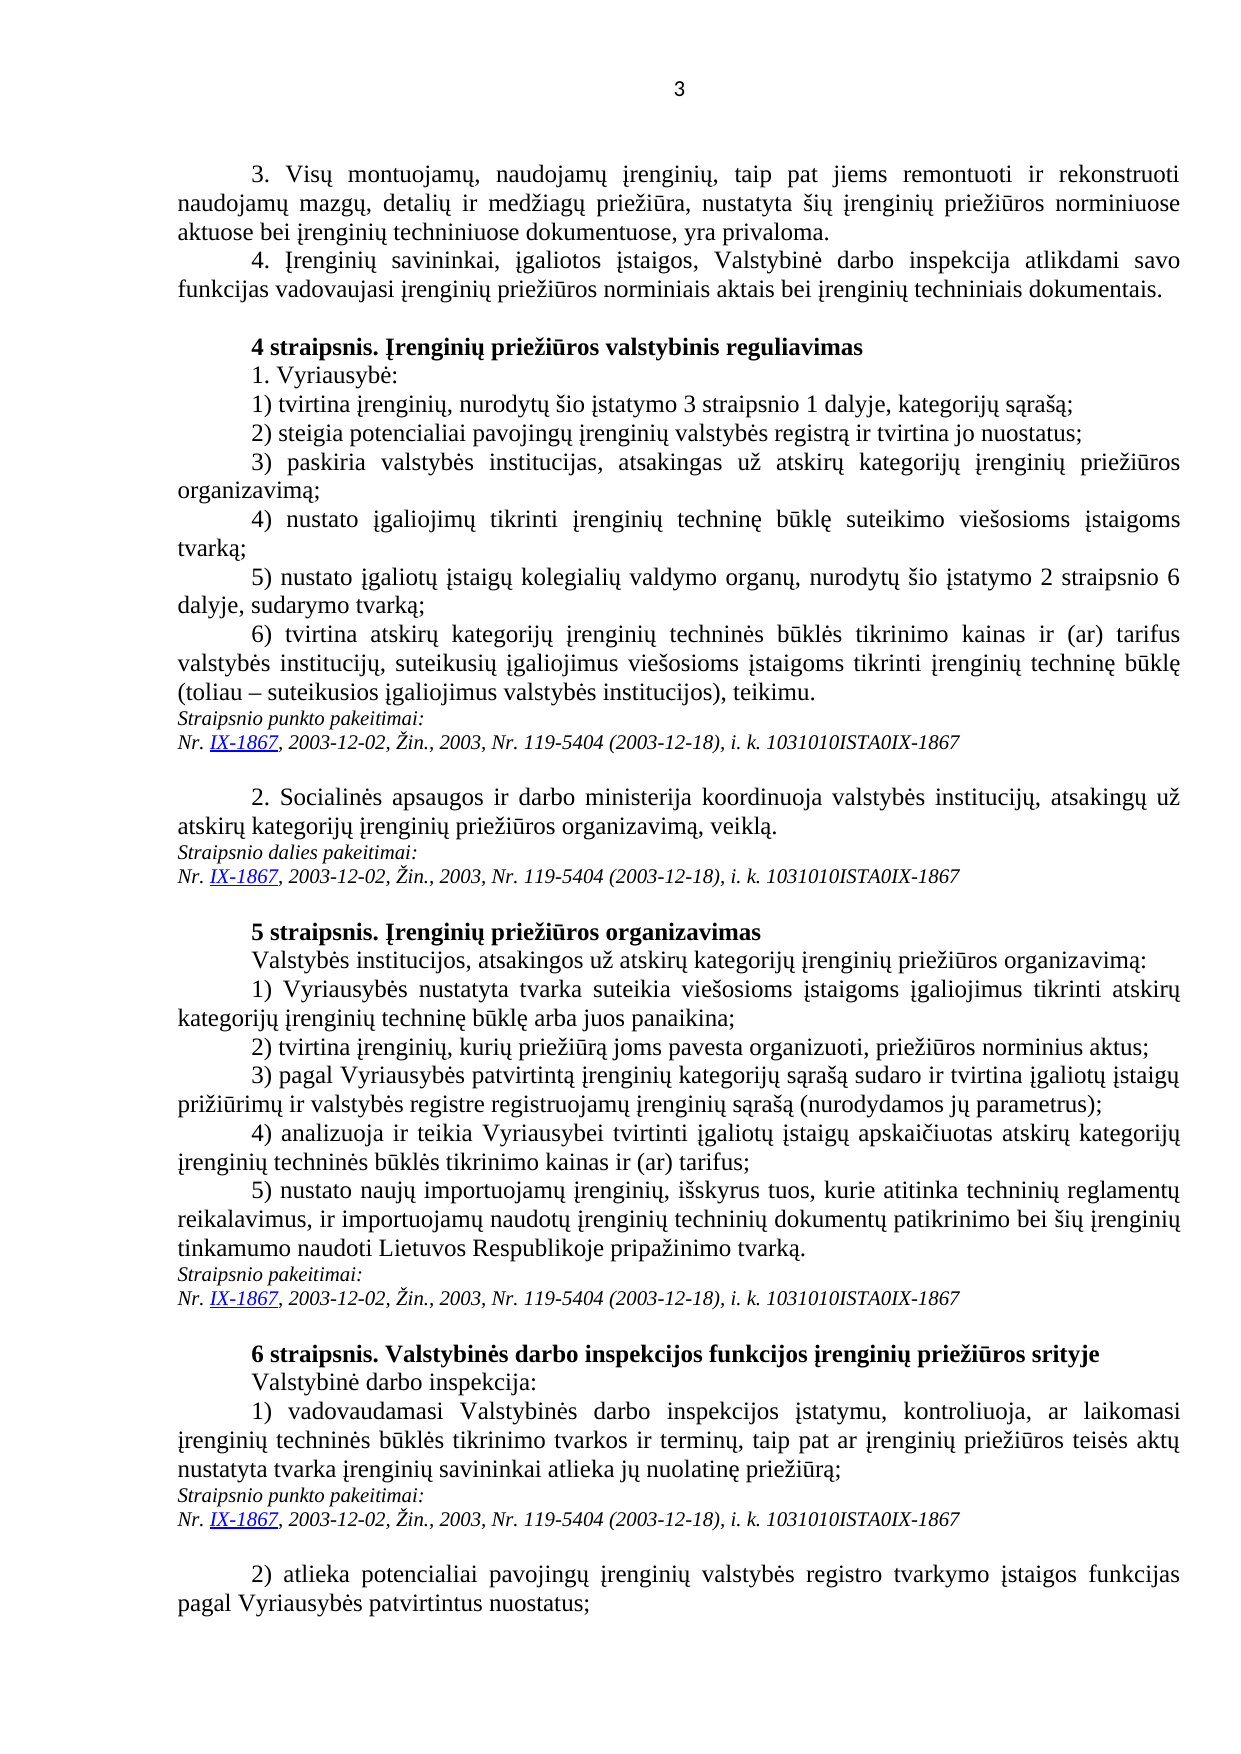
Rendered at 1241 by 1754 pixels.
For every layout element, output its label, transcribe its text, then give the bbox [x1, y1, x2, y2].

text 2) steigia potencialiai pavojingų įrenginių valstybės registrą ir tvirtina jo nuostatus; [177, 418, 1181, 447]
text 4) analizuoja ir teikia Vyriausybei tvirtinti įgaliotų įstaigų apskaičiuotas atskirų kategorijų įrenginių techninės būklės tikrinimo kainas ir (ar) tarifus; [177, 1118, 1181, 1176]
text Straipsnio dalies pakeitimai: [177, 840, 1181, 864]
text 2) atlieka potencialiai pavojingų įrenginių valstybės registro tvarkymo įstaigos funkcijas pagal Vyriausybės patvirtintus nuostatus; [177, 1559, 1181, 1617]
text 3) pagal Vyriausybės patvirtintą įrenginių kategorijų sąrašą sudaro ir tvirtina įgaliotų įstaigų prižiūrimų ir valstybės registre registruojamų įrenginių sąrašą (nurodydamos jų parametrus); [177, 1061, 1181, 1118]
text 4. Įrenginių savininkai, įgaliotos įstaigos, Valstybinė darbo inspekcija atlikdami savo funkcijas vadovaujasi įrenginių priežiūros norminiais aktais bei įrenginių techniniais dokumentais. [177, 246, 1181, 303]
text 1) tvirtina įrenginių, nurodytų šio įstatymo 3 straipsnio 1 dalyje, kategorijų sąrašą; [177, 389, 1181, 418]
text 4) nustato įgaliojimų tikrinti įrenginių techninę būklę suteikimo viešosioms įstaigoms tvarką; [177, 504, 1181, 562]
text Nr. IX-1867, 2003-12-02, Žin., 2003, Nr. 119-5404 (2003-12-18), i. k. 1031010ISTA0IX-1867 [177, 1507, 1181, 1531]
text 5) nustato įgaliotų įstaigų kolegialių valdymo organų, nurodytų šio įstatymo 2 straipsnio 6 dalyje, sudarymo tvarką; [177, 562, 1181, 619]
text 1) vadovaudamasi Valstybinės darbo inspekcijos įstatymu, kontroliuoja, ar laikomasi įrenginių techninės būklės tikrinimo tvarkos ir terminų, taip pat ar įrenginių priežiūros teisės aktų nustatyta tvarka įrenginių savininkai atlieka jų nuolatinę priežiūrą; [177, 1396, 1181, 1482]
text 3. Visų montuojamų, naudojamų įrenginių, taip pat jiems remontuoti ir rekonstruoti naudojamų mazgų, detalių ir medžiagų priežiūra, nustatyta šių įrenginių priežiūros norminiuose aktuose bei įrenginių techniniuose dokumentuose, yra privaloma. [177, 159, 1181, 246]
text Straipsnio punkto pakeitimai: [177, 1482, 1181, 1507]
text Valstybinė darbo inspekcija: [177, 1367, 1181, 1396]
text 6) tvirtina atskirų kategorijų įrenginių techninės būklės tikrinimo kainas ir (ar) tarifus valstybės institucijų, suteikusių įgaliojimus viešosioms įstaigoms tikrinti įrenginių techninę būklę (toliau – suteikusios įgaliojimus valstybės institucijos), teikimu. [177, 619, 1181, 706]
text Nr. IX-1867, 2003-12-02, Žin., 2003, Nr. 119-5404 (2003-12-18), i. k. 1031010ISTA0IX-1867 [177, 864, 1181, 888]
text 2. Socialinės apsaugos ir darbo ministerija koordinuoja valstybės institucijų, atsakingų už atskirų kategorijų įrenginių priežiūros organizavimą, veiklą. [177, 782, 1181, 840]
text 2) tvirtina įrenginių, kurių priežiūrą joms pavesta organizuoti, priežiūros norminius aktus; [177, 1032, 1181, 1061]
text 5 straipsnis. Įrenginių priežiūros organizavimas [177, 917, 1181, 946]
text Straipsnio pakeitimai: [177, 1262, 1181, 1286]
text 4 straipsnis. Įrenginių priežiūros valstybinis reguliavimas [177, 332, 1181, 361]
text 3) paskiria valstybės institucijas, atsakingas už atskirų kategorijų įrenginių priežiūros organizavimą; [177, 447, 1181, 504]
text 1. Vyriausybė: [177, 361, 1181, 389]
text Nr. IX-1867, 2003-12-02, Žin., 2003, Nr. 119-5404 (2003-12-18), i. k. 1031010ISTA0IX-1867 [177, 730, 1181, 754]
text 1) Vyriausybės nustatyta tvarka suteikia viešosioms įstaigoms įgaliojimus tikrinti atskirų kategorijų įrenginių techninę būklę arba juos panaikina; [177, 974, 1181, 1032]
text 5) nustato naujų importuojamų įrenginių, išskyrus tuos, kurie atitinka techninių reglamentų reikalavimus, ir importuojamų naudotų įrenginių techninių dokumentų patikrinimo bei šių įrenginių tinkamumo naudoti Lietuvos Respublikoje pripažinimo tvarką. [177, 1176, 1181, 1262]
text 6 straipsnis. Valstybinės darbo inspekcijos funkcijos įrenginių priežiūros srityje [251, 1339, 1181, 1367]
text Straipsnio punkto pakeitimai: [177, 706, 1181, 730]
text Valstybės institucijos, atsakingos už atskirų kategorijų įrenginių priežiūros organizavimą: [177, 946, 1181, 974]
text Nr. IX-1867, 2003-12-02, Žin., 2003, Nr. 119-5404 (2003-12-18), i. k. 1031010ISTA0IX-1867 [177, 1286, 1181, 1310]
